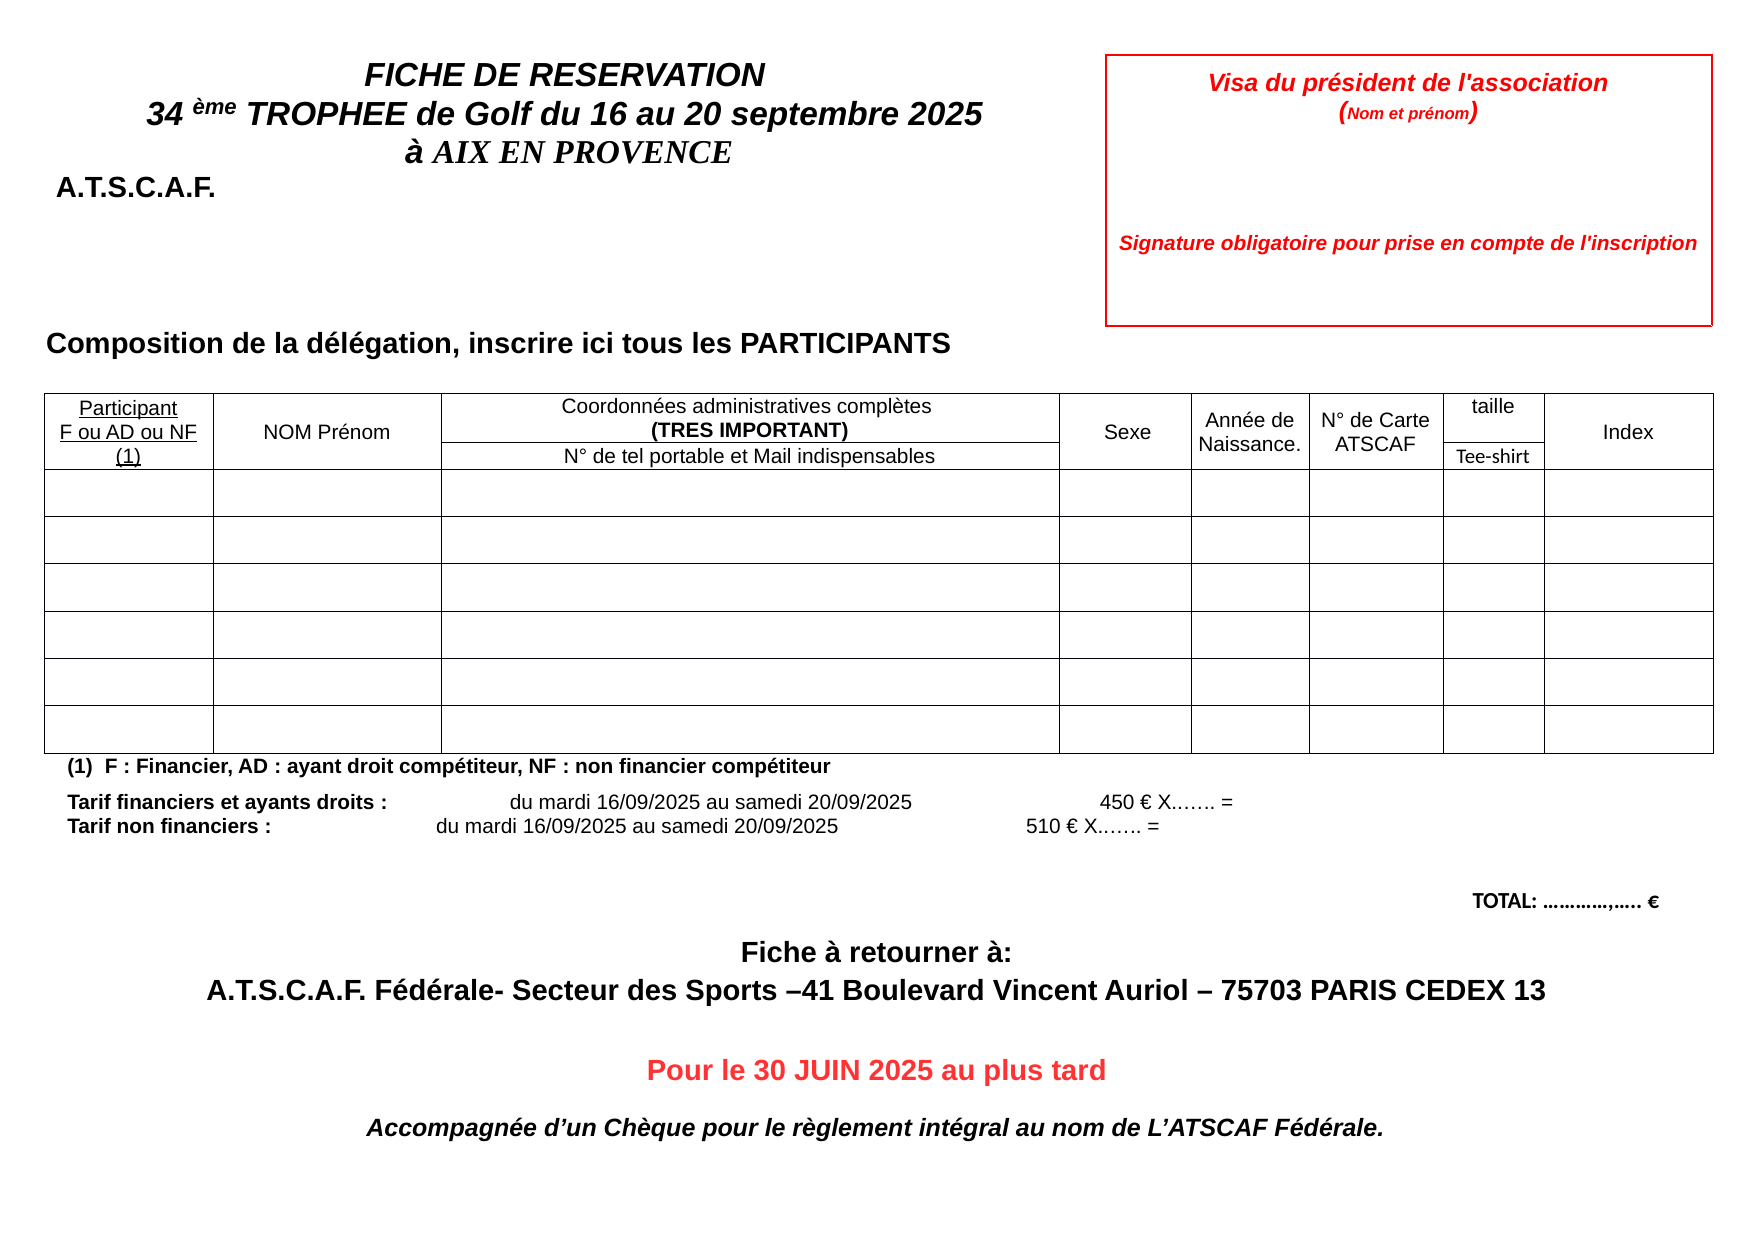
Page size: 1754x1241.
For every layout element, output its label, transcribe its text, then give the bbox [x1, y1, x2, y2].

table_cell [1545, 659, 1713, 705]
table_header Participant F ou AD ou NF (1) [45, 394, 213, 469]
table_header Index [1545, 394, 1713, 469]
table_cell [1545, 612, 1713, 658]
table_cell [442, 612, 1059, 658]
table_cell [1060, 470, 1191, 516]
table_header N° de Carte ATSCAF [1310, 394, 1443, 469]
table_cell [442, 706, 1059, 752]
table_cell [1310, 706, 1443, 752]
table_cell [1192, 517, 1309, 563]
table_cell [214, 517, 441, 563]
table_header Année de Naissance. [1192, 394, 1309, 469]
table_cell [45, 517, 213, 563]
table_cell [442, 470, 1059, 516]
table_cell [1545, 706, 1713, 752]
table_cell [1192, 564, 1309, 611]
table_cell [1060, 659, 1191, 705]
table_header Coordonnées administratives complètes (TRES IMPORTANT) [442, 394, 1059, 442]
table_cell [1444, 564, 1544, 611]
table_cell [1192, 706, 1309, 752]
table_header TOTAL: …………,….. € [1460, 886, 1711, 914]
table_header Visa du président de l'association (Nom et prénom) Signature obligatoire pour prise en compte de l'inscription [1107, 56, 1711, 324]
table_cell [214, 706, 441, 752]
table_cell [1310, 659, 1443, 705]
table_cell [1192, 659, 1309, 705]
table_cell [442, 564, 1059, 611]
table_cell [1060, 564, 1191, 611]
table_cell [1545, 470, 1713, 516]
subtitle Fiche à retourner à: [29, 934, 1724, 968]
subtitle A.T.S.C.A.F. Fédérale- Secteur des Sports –41 Boulevard Vincent Auriol – 75703 PARIS CEDEX 13 [29, 973, 1724, 1007]
table_cell [214, 612, 441, 658]
table_header [1256, 886, 1459, 914]
table_header FICHE DE RESERVATION 34 ème TROPHEE de Golf du 16 au 20 septembre 2025 à AIX EN PROVENCE A.T.S.C.A.F. [43, 54, 1105, 324]
table_cell Tee-shirt [1444, 443, 1544, 469]
table_header taille [1444, 394, 1544, 442]
table_cell [1310, 564, 1443, 611]
table_cell [214, 564, 441, 611]
table_cell [1192, 470, 1309, 516]
table_cell [1060, 706, 1191, 752]
table_cell [45, 659, 213, 705]
table_cell [214, 470, 441, 516]
table_cell [45, 470, 213, 516]
table_header Sexe [1060, 394, 1191, 469]
table_cell [45, 564, 213, 611]
subtitle Accompagnée d’un Chèque pour le règlement intégral au nom de L’ATSCAF Fédérale. [29, 1113, 1724, 1141]
table_header [43, 886, 264, 914]
table_cell [1444, 706, 1544, 752]
text Tarif non financiers : du mardi 16/09/2025 au samedi 20/09/2025 510 € X..….. = [67, 814, 1724, 838]
table_cell [45, 706, 213, 752]
table_header [264, 886, 1256, 914]
table_cell [1545, 564, 1713, 611]
table_cell [1444, 470, 1544, 516]
table_cell [45, 612, 213, 658]
subtitle Composition de la délégation, inscrire ici tous les PARTICIPANTS [29, 326, 1724, 360]
table_cell [1444, 517, 1544, 563]
table_cell [1444, 612, 1544, 658]
table_cell [1310, 517, 1443, 563]
text Tarif financiers et ayants droits : du mardi 16/09/2025 au samedi 20/09/2025 450 € X..….. = [67, 790, 1724, 814]
table_cell [442, 659, 1059, 705]
subtitle Pour le 30 JUIN 2025 au plus tard [29, 1053, 1724, 1087]
table_header NOM Prénom [214, 394, 441, 469]
table_cell [1310, 470, 1443, 516]
table_cell [1545, 517, 1713, 563]
list F : Financier, AD : ayant droit compétiteur, NF : non financier compétiteur [67, 753, 1724, 777]
table_cell [1310, 612, 1443, 658]
table_cell [1060, 612, 1191, 658]
table_cell [442, 517, 1059, 563]
table_cell [1192, 612, 1309, 658]
table_cell [1444, 659, 1544, 705]
table_cell [1060, 517, 1191, 563]
table_cell [214, 659, 441, 705]
table_cell N° de tel portable et Mail indispensables [442, 443, 1059, 469]
